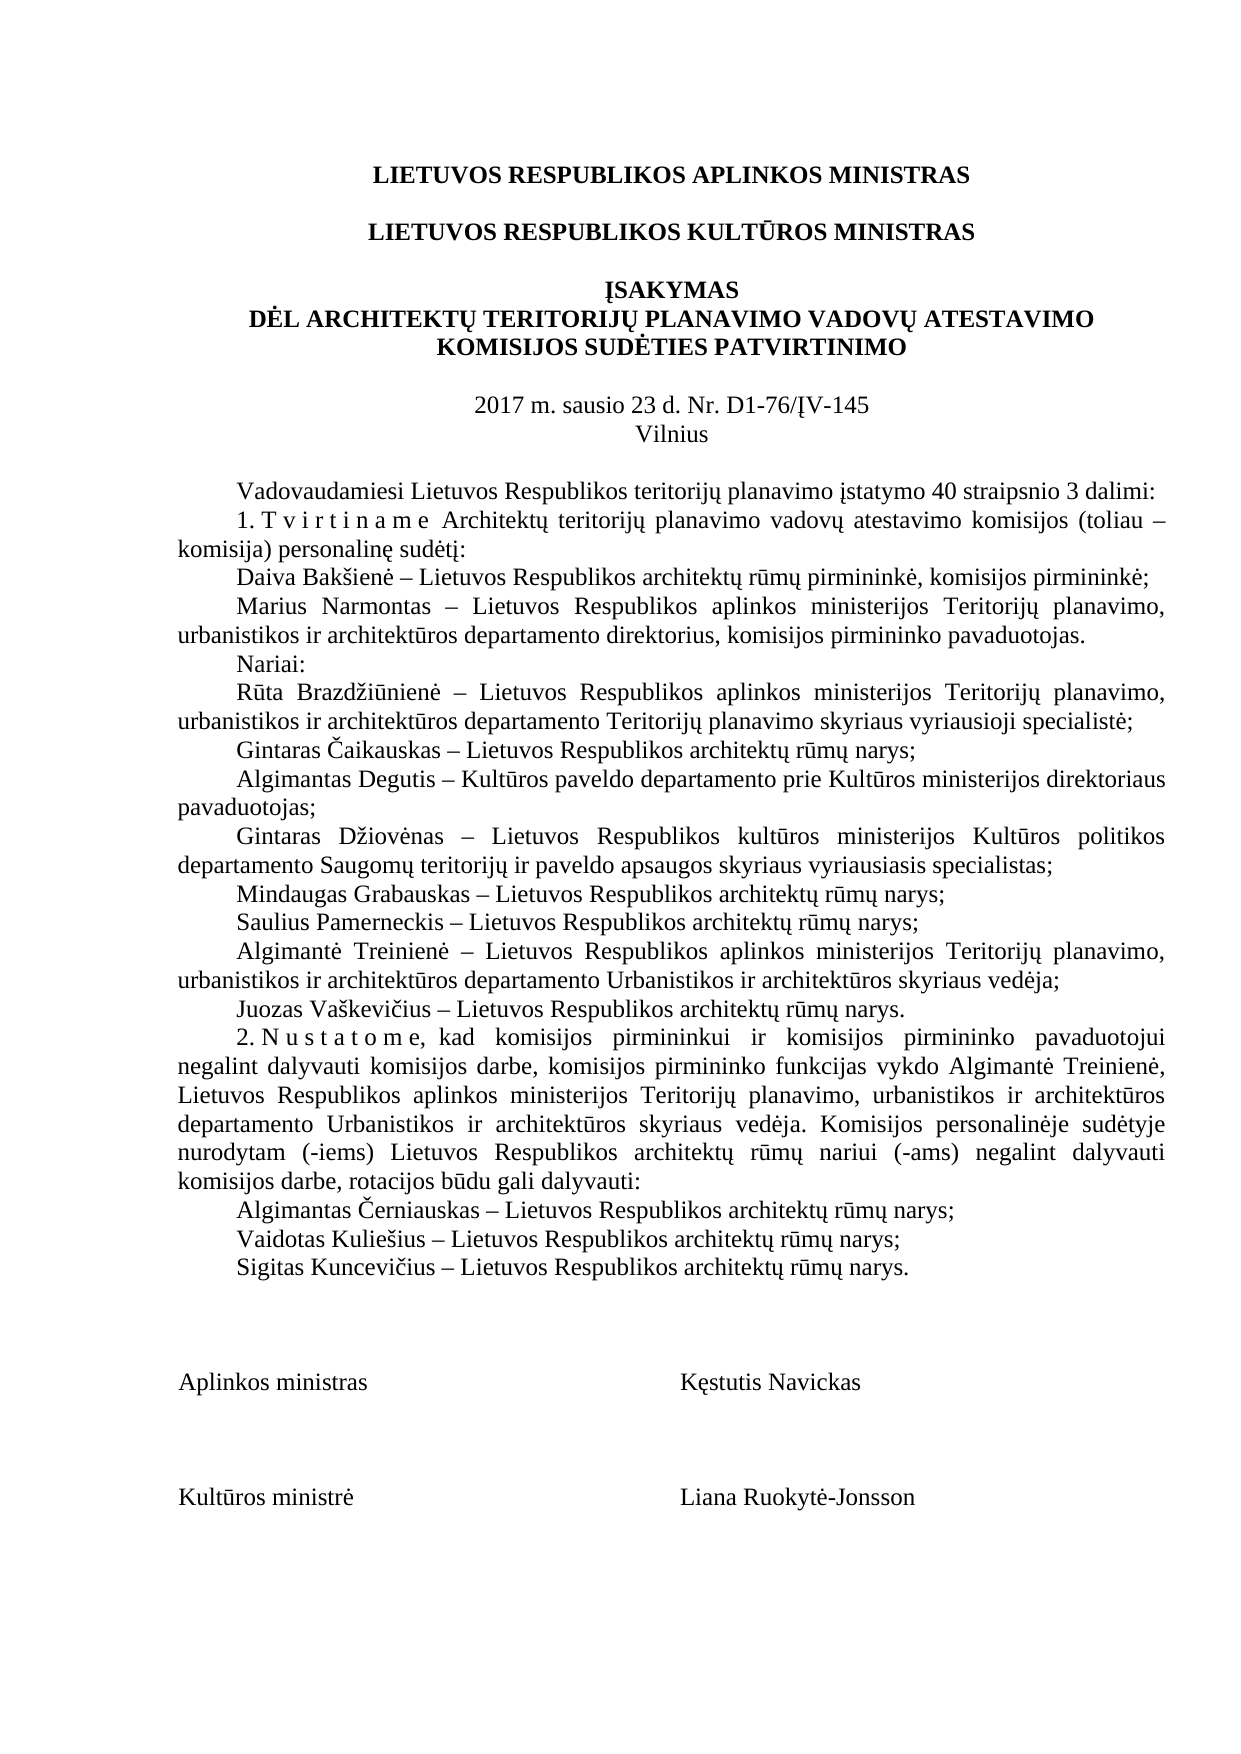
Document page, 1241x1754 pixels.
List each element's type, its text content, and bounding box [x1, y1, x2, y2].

text 2. N u s t a t o m e, kad komisijos pirmininkui ir komisijos pirmininko pavaduotojui negalint dalyvauti komisijos darbe, komisijos pirmininko funkcijas vykdo Algimantė Treinienė, Lietuvos Respublikos aplinkos ministerijos Teritorijų planavimo, urbanistikos ir architektūros departamento Urbanistikos ir architektūros skyriaus vedėja. Komisijos personalinėje sudėtyje nurodytam (-iems) Lietuvos Respublikos architektų rūmų nariui (-ams) negalint dalyvauti komisijos darbe, rotacijos būdu gali dalyvauti: [177, 1022, 1166, 1195]
text ĮSAKYMAS [177, 275, 1166, 304]
text Sigitas Kuncevičius – Lietuvos Respublikos architektų rūmų narys. [177, 1252, 1166, 1281]
text Algimantė Treinienė – Lietuvos Respublikos aplinkos ministerijos Teritorijų planavimo, urbanistikos ir architektūros departamento Urbanistikos ir architektūros skyriaus vedėja; [177, 936, 1166, 994]
text LIETUVOS RESPUBLIKOS KULTŪROS MINISTRAS [177, 217, 1166, 246]
text Algimantas Degutis – Kultūros paveldo departamento prie Kultūros ministerijos direktoriaus pavaduotojas; [177, 764, 1166, 821]
text Saulius Pamerneckis – Lietuvos Respublikos architektų rūmų narys; [177, 907, 1166, 936]
text LIETUVOS RESPUBLIKOS APLINKOS MINISTRAS [177, 160, 1166, 189]
text Juozas Vaškevičius – Lietuvos Respublikos architektų rūmų narys. [177, 994, 1166, 1022]
text Nariai: [177, 649, 1166, 677]
text Vilnius [177, 419, 1166, 476]
text 1. T v i r t i n a m e Architektų teritorijų planavimo vadovų atestavimo komisijos (toliau – komisija) personalinę sudėtį: [177, 505, 1166, 562]
text Mindaugas Grabauskas – Lietuvos Respublikos architektų rūmų narys; [177, 879, 1166, 907]
text Aplinkos ministras Kęstutis Navickas [178, 1367, 1163, 1396]
text Kultūros ministrė Liana Ruokytė-Jonsson [178, 1482, 1163, 1511]
text Vadovaudamiesi Lietuvos Respublikos teritorijų planavimo įstatymo 40 straipsnio 3 dalimi: [177, 476, 1166, 505]
text Marius Narmontas – Lietuvos Respublikos aplinkos ministerijos Teritorijų planavimo, urbanistikos ir architektūros departamento direktorius, komisijos pirmininko pavaduotojas. [177, 591, 1166, 649]
text Dėl ARCHITEKTŲ Teritorijų planavimo vadovų atestavimo KOMISIJOS sudėties PATVIRTINIMO [177, 304, 1166, 361]
text 2017 m. sausio 23 d. Nr. D1-76/ĮV-145 [177, 390, 1166, 419]
text Rūta Brazdžiūnienė – Lietuvos Respublikos aplinkos ministerijos Teritorijų planavimo, urbanistikos ir architektūros departamento Teritorijų planavimo skyriaus vyriausioji specialistė; [177, 677, 1166, 735]
text Algimantas Černiauskas – Lietuvos Respublikos architektų rūmų narys; [177, 1195, 1166, 1224]
text Gintaras Džiovėnas – Lietuvos Respublikos kultūros ministerijos Kultūros politikos departamento Saugomų teritorijų ir paveldo apsaugos skyriaus vyriausiasis specialistas; [177, 821, 1166, 879]
text Vaidotas Kuliešius – Lietuvos Respublikos architektų rūmų narys; [177, 1224, 1166, 1252]
text Gintaras Čaikauskas – Lietuvos Respublikos architektų rūmų narys; [177, 735, 1166, 764]
text Daiva Bakšienė – Lietuvos Respublikos architektų rūmų pirmininkė, komisijos pirmininkė; [177, 562, 1166, 591]
